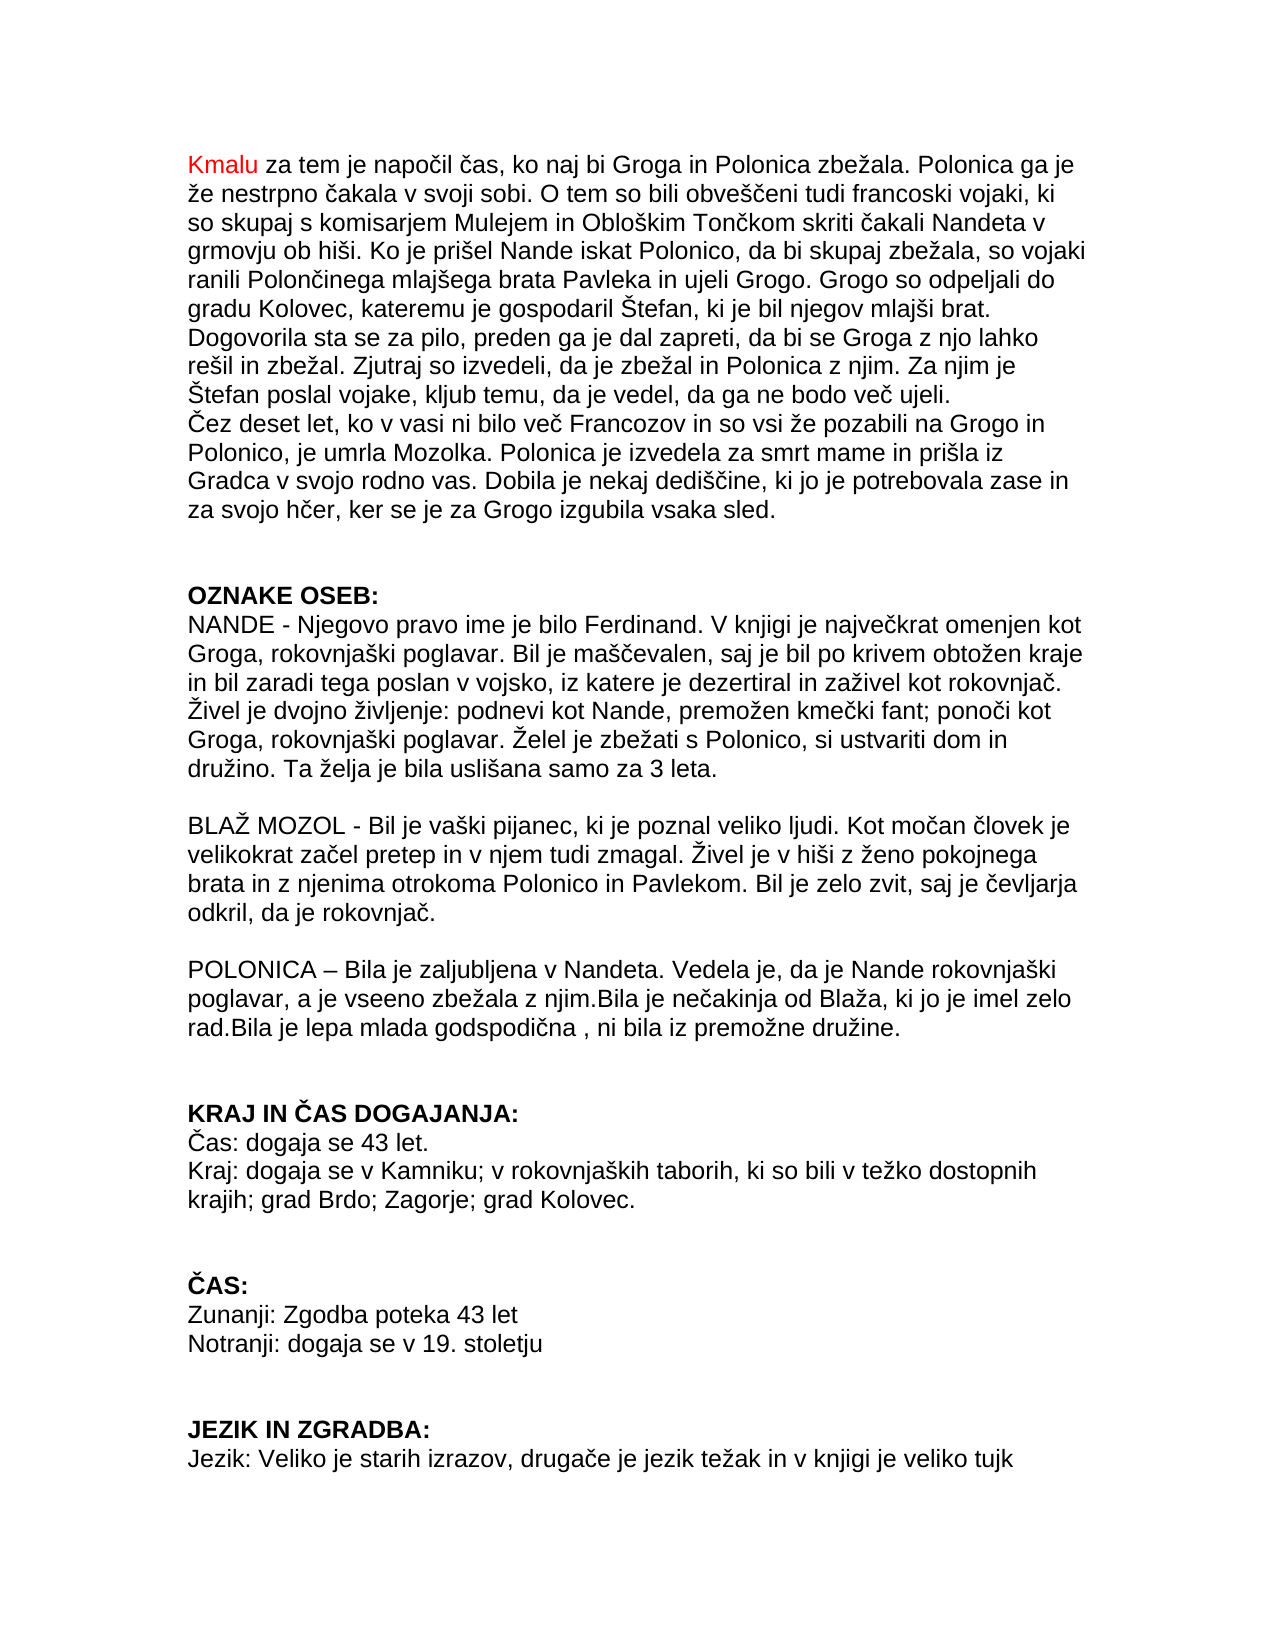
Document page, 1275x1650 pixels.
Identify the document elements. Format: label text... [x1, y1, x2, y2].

text KRAJ IN ČAS DOGAJANJA: [187, 1099, 1087, 1127]
text OZNAKE OSEB: [187, 581, 1087, 610]
text POLONICA – Bila je zaljubljena v Nandeta. Vedela je, da je Nande rokovnjaški poglavar, a je vseeno zbežala z njim.Bila je nečakinja od Blaža, ki jo je imel zelo rad.Bila je lepa mlada godspodična , ni bila iz premožne družine. [187, 955, 1087, 1041]
text NANDE - Njegovo pravo ime je bilo Ferdinand. V knjigi je največkrat omenjen kot Groga, rokovnjaški poglavar. Bil je maščevalen, saj je bil po krivem obtožen kraje in bil zaradi tega poslan v vojsko, iz katere je dezertiral in zaživel kot rokovnjač. Živel je dvojno življenje: podnevi kot Nande, premožen kmečki fant; ponoči kot Groga, rokovnjaški poglavar. Želel je zbežati s Polonico, si ustvariti dom in družino. Ta želja je bila uslišana samo za 3 leta. [187, 610, 1087, 782]
text JEZIK IN ZGRADBA: [187, 1415, 1087, 1444]
text Čez deset let, ko v vasi ni bilo več Francozov in so vsi že pozabili na Grogo in Polonico, je umrla Mozolka. Polonica je izvedela za smrt mame in prišla iz Gradca v svojo rodno vas. Dobila je nekaj dediščine, ki jo je potrebovala zase in za svojo hčer, ker se je za Grogo izgubila vsaka sled. [187, 409, 1087, 524]
text Jezik: Veliko je starih izrazov, drugače je jezik težak in v knjigi je veliko tujk [187, 1444, 1087, 1472]
text Čas: dogaja se 43 let. [187, 1127, 1087, 1156]
text Kmalu za tem je napočil čas, ko naj bi Groga in Polonica zbežala. Polonica ga je že nestrpno čakala v svoji sobi. O tem so bili obveščeni tudi francoski vojaki, ki so skupaj s komisarjem Mulejem in Obloškim Tončkom skriti čakali Nandeta v grmovju ob hiši. Ko je prišel Nande iskat Polonico, da bi skupaj zbežala, so vojaki ranili Polončinega mlajšega brata Pavleka in ujeli Grogo. Grogo so odpeljali do gradu Kolovec, kateremu je gospodaril Štefan, ki je bil njegov mlajši brat. Dogovorila sta se za pilo, preden ga je dal zapreti, da bi se Groga z njo lahko rešil in zbežal. Zjutraj so izvedeli, da je zbežal in Polonica z njim. Za njim je Štefan poslal vojake, kljub temu, da je vedel, da ga ne bodo več ujeli. [187, 150, 1087, 409]
text Notranji: dogaja se v 19. stoletju [187, 1329, 1087, 1357]
text Kraj: dogaja se v Kamniku; v rokovnjaških taborih, ki so bili v težko dostopnih krajih; grad Brdo; Zagorje; grad Kolovec. [187, 1156, 1087, 1214]
text BLAŽ MOZOL - Bil je vaški pijanec, ki je poznal veliko ljudi. Kot močan človek je velikokrat začel pretep in v njem tudi zmagal. Živel je v hiši z ženo pokojnega brata in z njenima otrokoma Polonico in Pavlekom. Bil je zelo zvit, saj je čevljarja odkril, da je rokovnjač. [187, 811, 1087, 926]
text Zunanji: Zgodba poteka 43 let [187, 1300, 1087, 1329]
text ČAS: [187, 1271, 1087, 1300]
